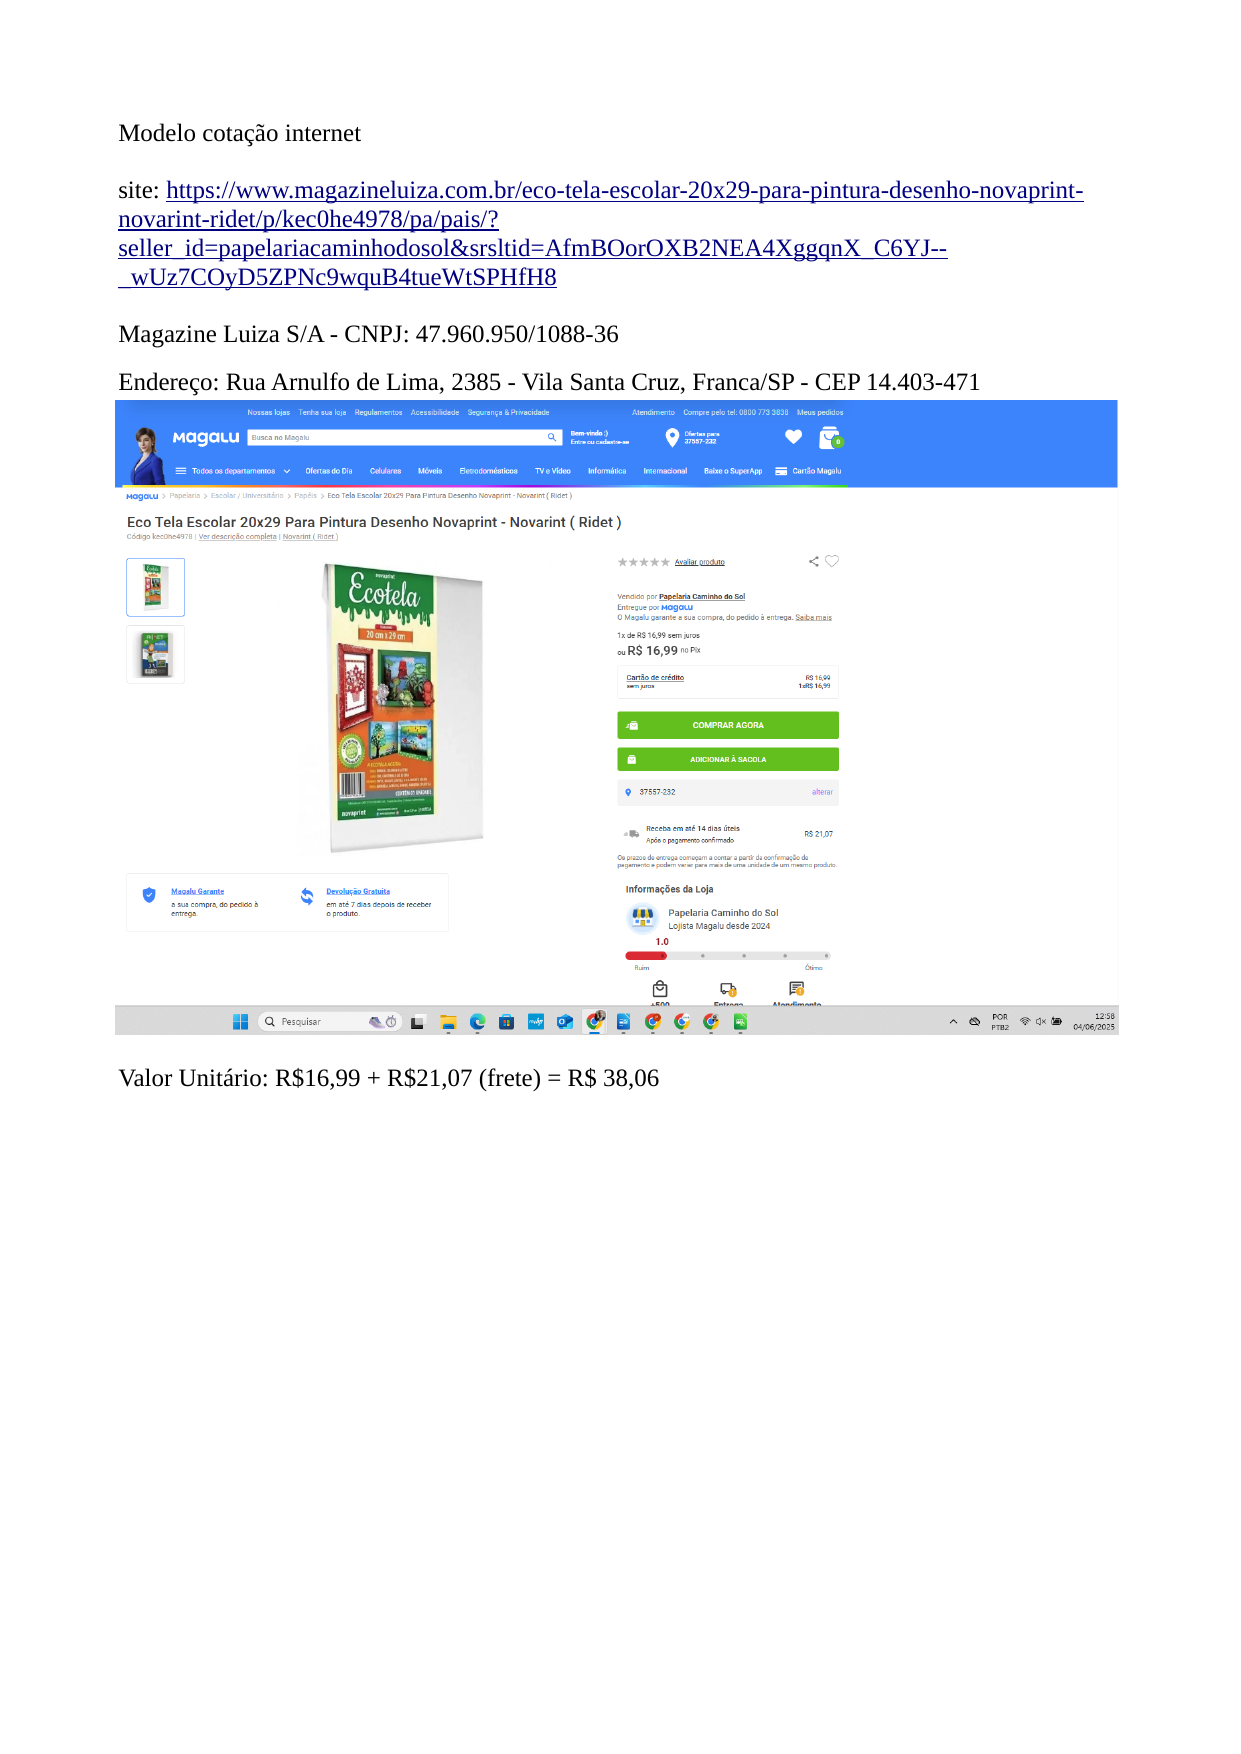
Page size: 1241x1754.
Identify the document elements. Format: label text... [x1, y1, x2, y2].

text Valor Unitário: R$16,99 + R$21,07 (frete) = R$ 38,06 [118, 1063, 1122, 1092]
text Endereço: Rua Arnulfo de Lima, 2385 - Vila Santa Cruz, Franca/SP - CEP 14.403-471 [118, 367, 1122, 396]
text site: https://www.magazineluiza.com.br/eco-tela-escolar-20x29-para-pintura-desenho-novaprint-novarint-ridet/p/kec0he4978/pa/pais/?seller_id=papelariacaminhodosol&srsltid=AfmBOorOXB2NEA4XggqnX_C6YJ--_wUz7COyD5ZPNc9wquB4tueWtSPHfH8 [118, 176, 1122, 291]
text Magazine Luiza S/A - CNPJ: 47.960.950/1088-36 [118, 319, 1122, 348]
text Modelo cotação internet [118, 118, 1122, 147]
picture [115, 400, 1119, 1035]
